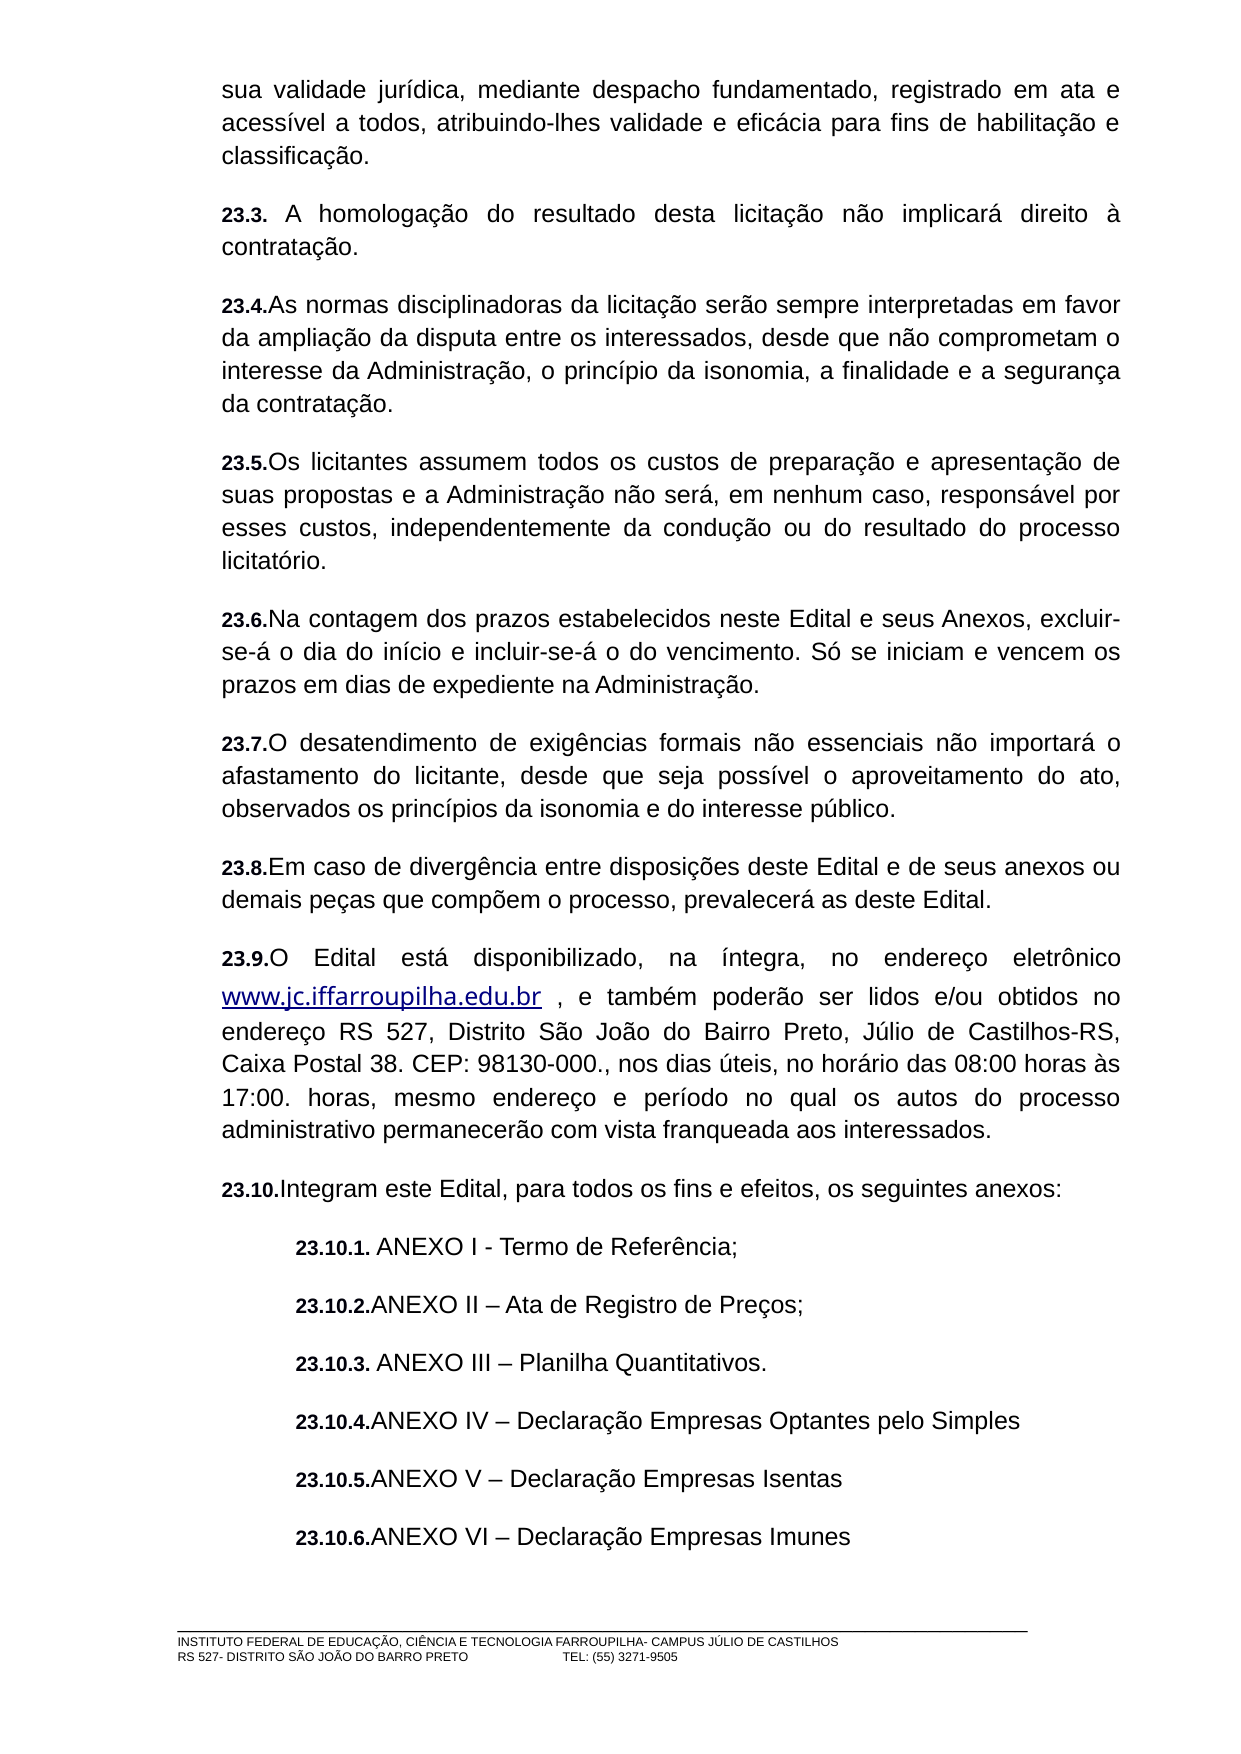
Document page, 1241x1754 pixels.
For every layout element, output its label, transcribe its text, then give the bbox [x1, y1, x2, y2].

list O desatendimento de exigências formais não essenciais não importará o afastamento do licitante, desde que seja possível o aproveitamento do ato, observados os princípios da isonomia e do interesse público. [221, 728, 1122, 823]
list ANEXO IV – Declaração Empresas Optantes pelo Simples [295, 1406, 1122, 1434]
list ANEXO II – Ata de Registro de Preços; [295, 1289, 1122, 1318]
list Integram este Edital, para todos os fins e efeitos, os seguintes anexos: [221, 1173, 1122, 1202]
list Na contagem dos prazos estabelecidos neste Edital e seus Anexos, excluir-se-á o dia do início e incluir-se-á o do vencimento. Só se iniciam e vencem os prazos em dias de expediente na Administração. [221, 604, 1122, 699]
list A homologação do resultado desta licitação não implicará direito à contratação. [221, 199, 1122, 261]
list sua validade jurídica, mediante despacho fundamentado, registrado em ata e acessível a todos, atribuindo-lhes validade e eficácia para fins de habilitação e classificação. [221, 75, 1122, 170]
list ANEXO III – Planilha Quantitativos. [295, 1348, 1122, 1376]
list Em caso de divergência entre disposições deste Edital e de seus anexos ou demais peças que compõem o processo, prevalecerá as deste Edital. [221, 852, 1122, 914]
list As normas disciplinadoras da licitação serão sempre interpretadas em favor da ampliação da disputa entre os interessados, desde que não comprometam o interesse da Administração, o princípio da isonomia, a finalidade e a segurança da contratação. [221, 290, 1122, 418]
list Os licitantes assumem todos os custos de preparação e apresentação de suas propostas e a Administração não será, em nenhum caso, responsável por esses custos, independentemente da condução ou do resultado do processo licitatório. [221, 447, 1122, 575]
list O Edital está disponibilizado, na íntegra, no endereço eletrônico www.jc.iffarroupilha.edu.br , e também poderão ser lidos e/ou obtidos no endereço RS 527, Distrito São João do Bairro Preto, Júlio de Castilhos-RS, Caixa Postal 38. CEP: 98130-000., nos dias úteis, no horário das 08:00 horas às 17:00. horas, mesmo endereço e período no qual os autos do processo administrativo permanecerão com vista franqueada aos interessados. [221, 943, 1122, 1144]
list ANEXO VI – Declaração Empresas Imunes [295, 1522, 1122, 1550]
list ANEXO I - Termo de Referência; [295, 1232, 1122, 1260]
list ANEXO V – Declaração Empresas Isentas [295, 1464, 1122, 1492]
